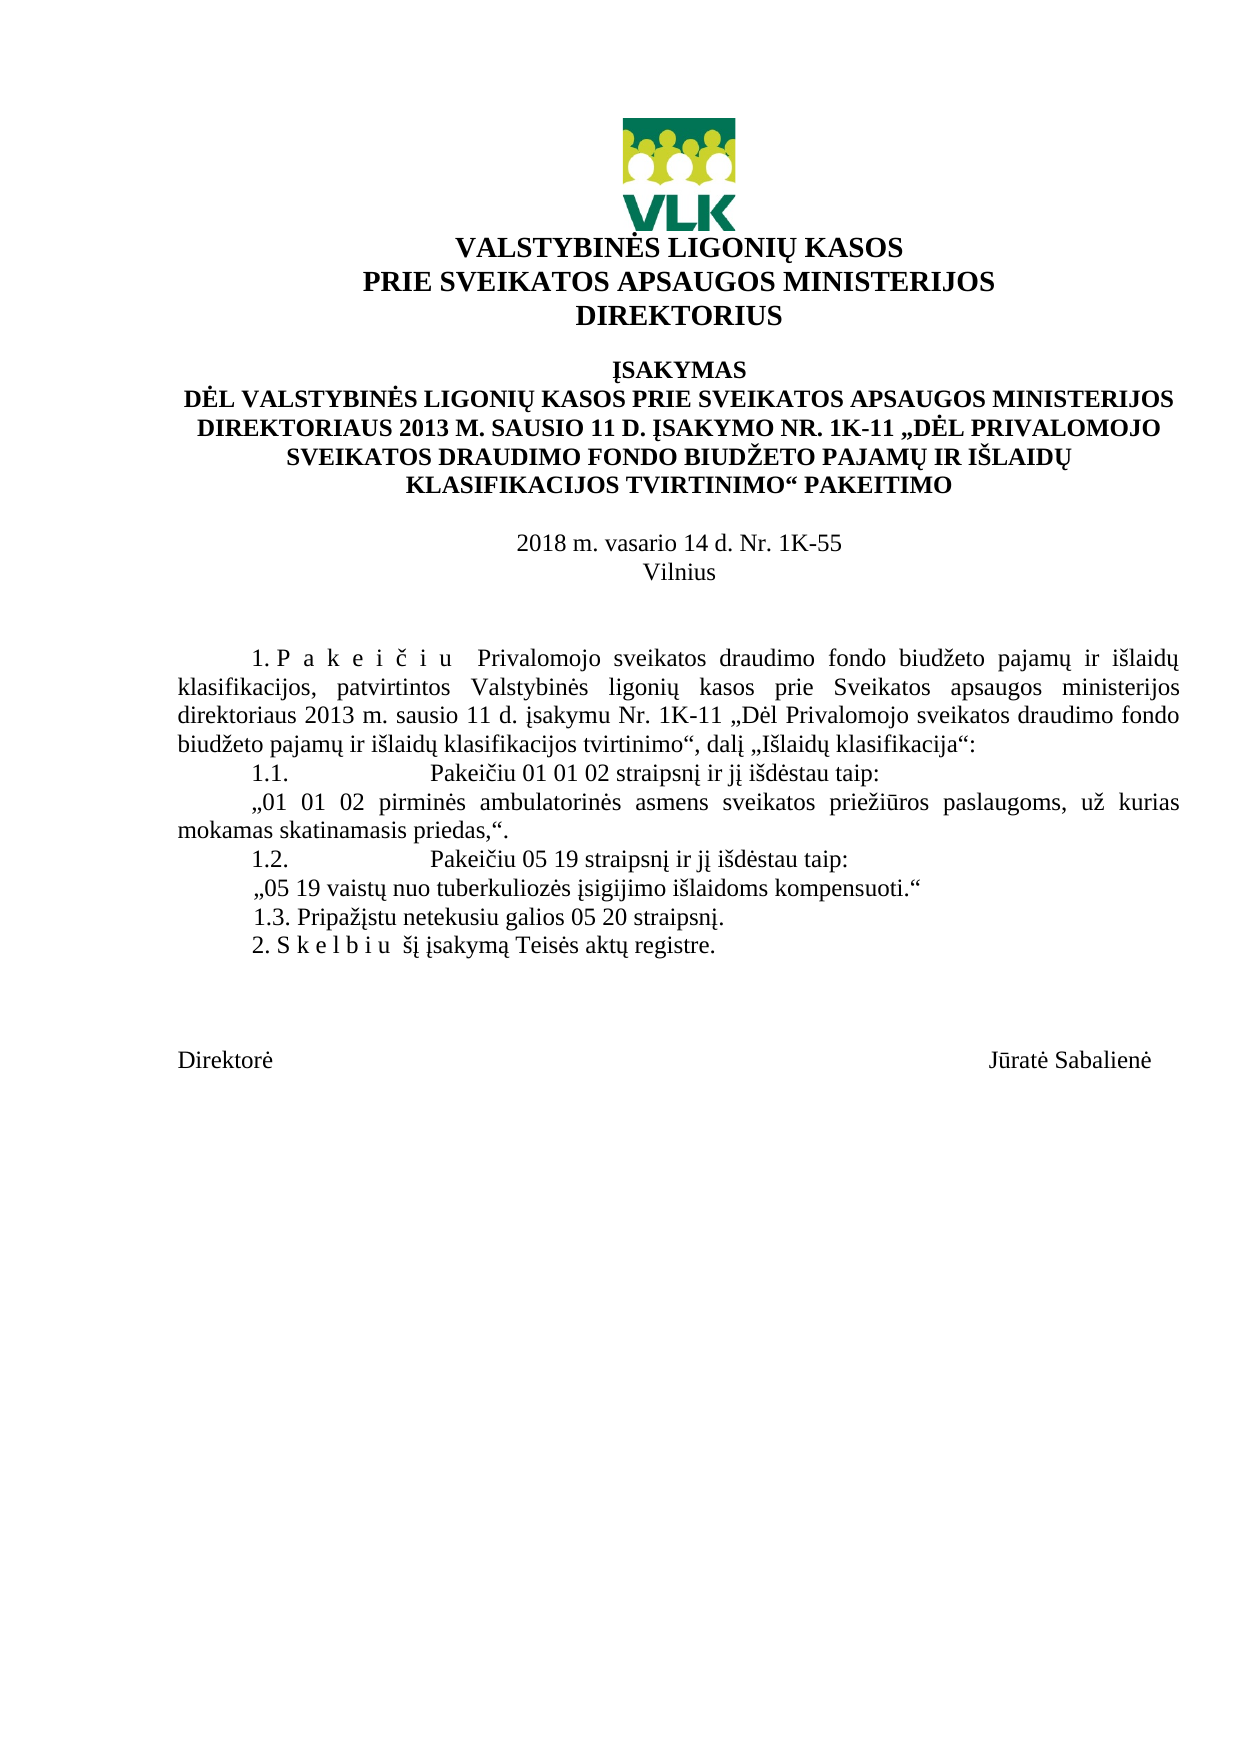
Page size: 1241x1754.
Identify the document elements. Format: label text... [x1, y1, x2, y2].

text 1.1. Pakeičiu 01 01 02 straipsnį ir jį išdėstau taip: [251, 758, 1181, 787]
text Vilnius [177, 557, 1181, 585]
text Direktorė Jūratė Sabalienė [177, 1045, 1181, 1074]
text 2. S k e l b i u šį įsakymą Teisės aktų registre. [215, 930, 1181, 959]
text VALSTYBINĖS LIGONIŲ KASOS [177, 231, 1181, 264]
text 1.2. Pakeičiu 05 19 straipsnį ir jį išdėstau taip: [251, 844, 1181, 873]
text DĖL VALSTYBINĖS LIGONIŲ KASOS PRIE SVEIKATOS APSAUGOS MINISTERIJOS DIREKTORIAUS 2013 M. SAUSIO 11 D. ĮSAKYMO NR. 1K-11 „DĖL PRIVALOMOJO SVEIKATOS DRAUDIMO FONDO BIUDŽETO PAJAMŲ IR IŠLAIDŲ KLASIFIKACIJOS TVIRTINIMO“ PAKEITIMO [177, 384, 1181, 499]
text „01 01 02 pirminės ambulatorinės asmens sveikatos priežiūros paslaugoms, už kurias mokamas skatinamasis priedas,“. [177, 787, 1181, 844]
text PRIE SVEIKATOS APSAUGOS MINISTERIJOS [177, 264, 1181, 298]
text ĮSAKYMAS [177, 355, 1181, 384]
text 1.3. Pripažįstu netekusiu galios 05 20 straipsnį. [179, 902, 1181, 930]
text 1. P a k e i č i u Privalomojo sveikatos draudimo fondo biudžeto pajamų ir išlaidų klasifikacijos, patvirtintos Valstybinės ligonių kasos prie Sveikatos apsaugos ministerijos direktoriaus 2013 m. sausio 11 d. įsakymu Nr. 1K-11 „Dėl Privalomojo sveikatos draudimo fondo biudžeto pajamų ir išlaidų klasifikacijos tvirtinimo“, dalį „Išlaidų klasifikacija“: [177, 643, 1181, 758]
text DIREKTORIUS [177, 298, 1181, 331]
text „05 19 vaistų nuo tuberkuliozės įsigijimo išlaidoms kompensuoti.“ [253, 873, 1181, 902]
text 2018 m. vasario 14 d. Nr. 1K-55 [177, 528, 1181, 557]
